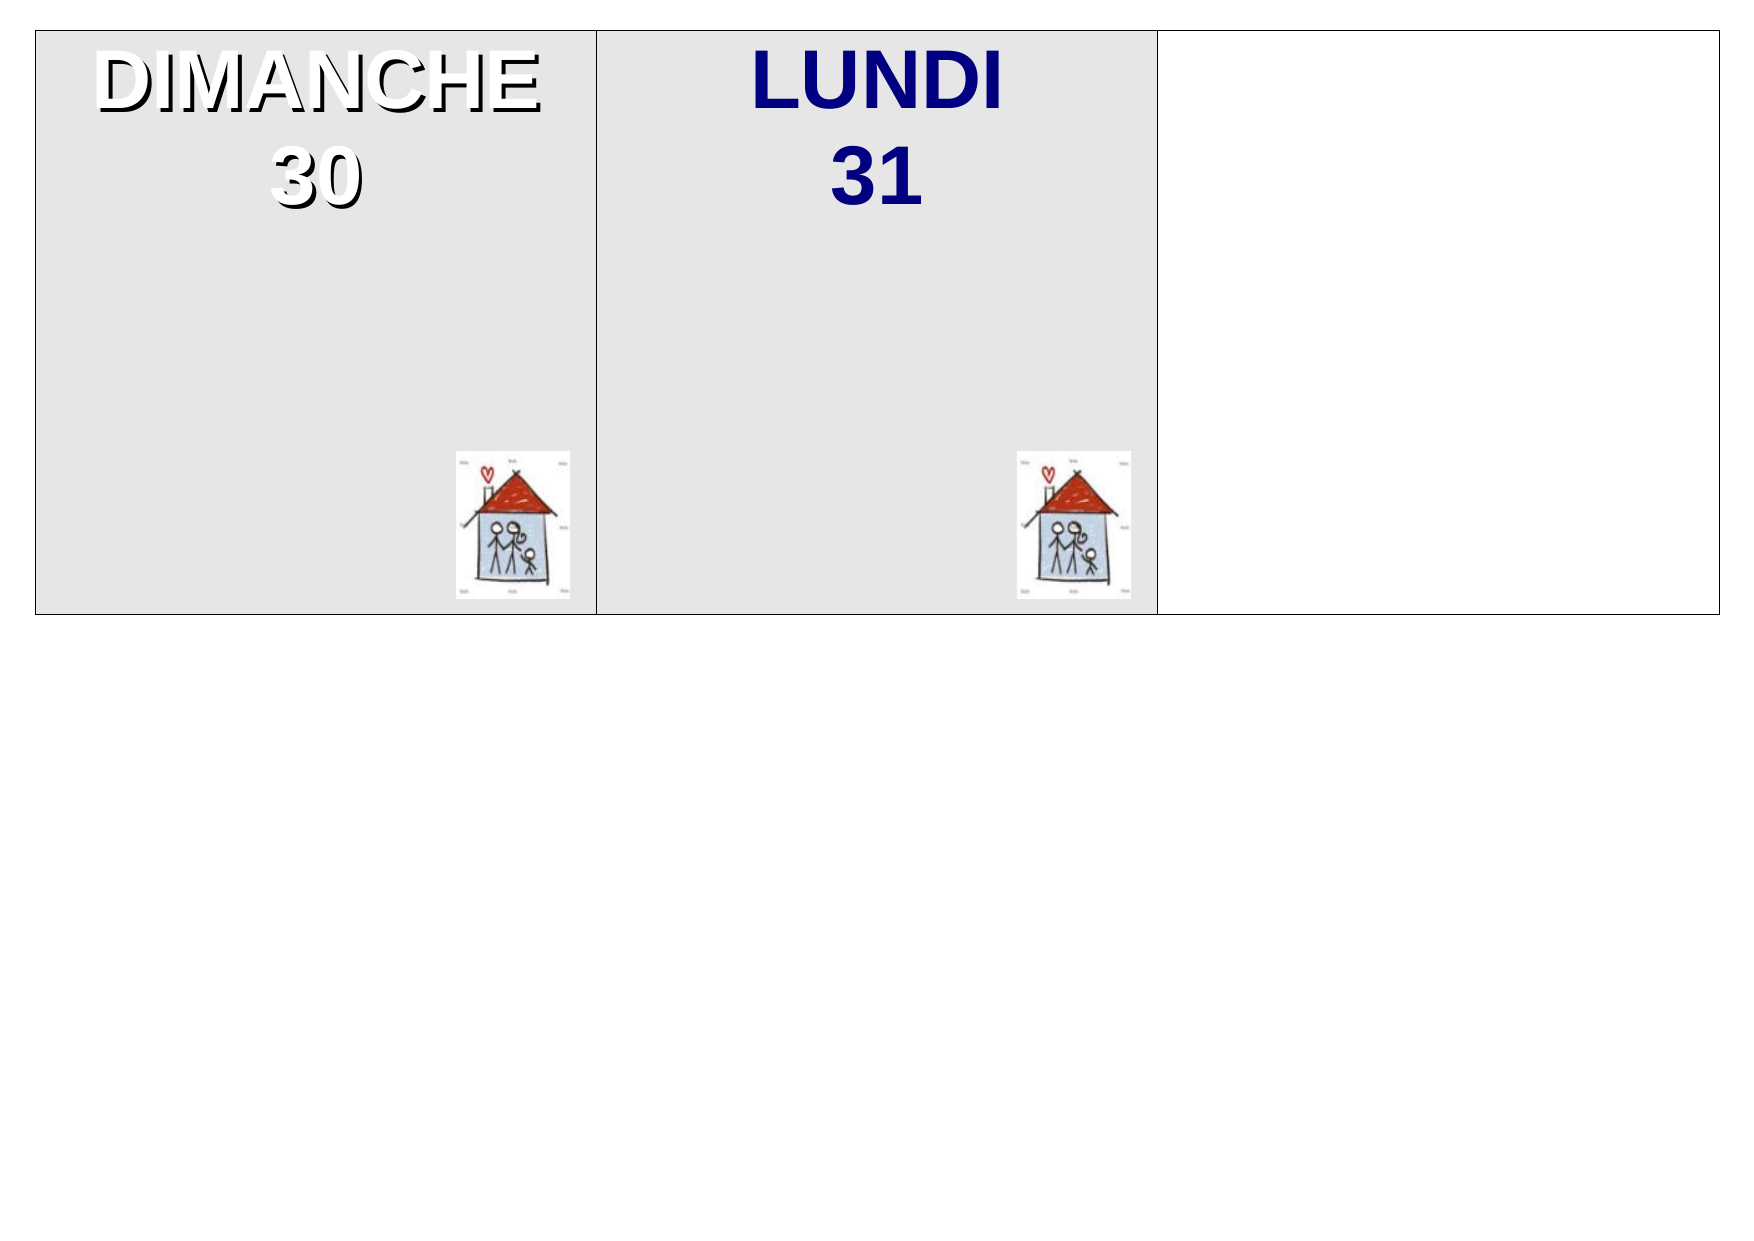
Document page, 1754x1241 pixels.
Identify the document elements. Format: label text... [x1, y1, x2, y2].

table_cell LUNDI 31 [597, 31, 1157, 614]
table_cell [1158, 31, 1719, 614]
picture [1016, 451, 1132, 599]
picture [455, 451, 571, 599]
table_cell DIMANCHE 30 [36, 31, 596, 614]
